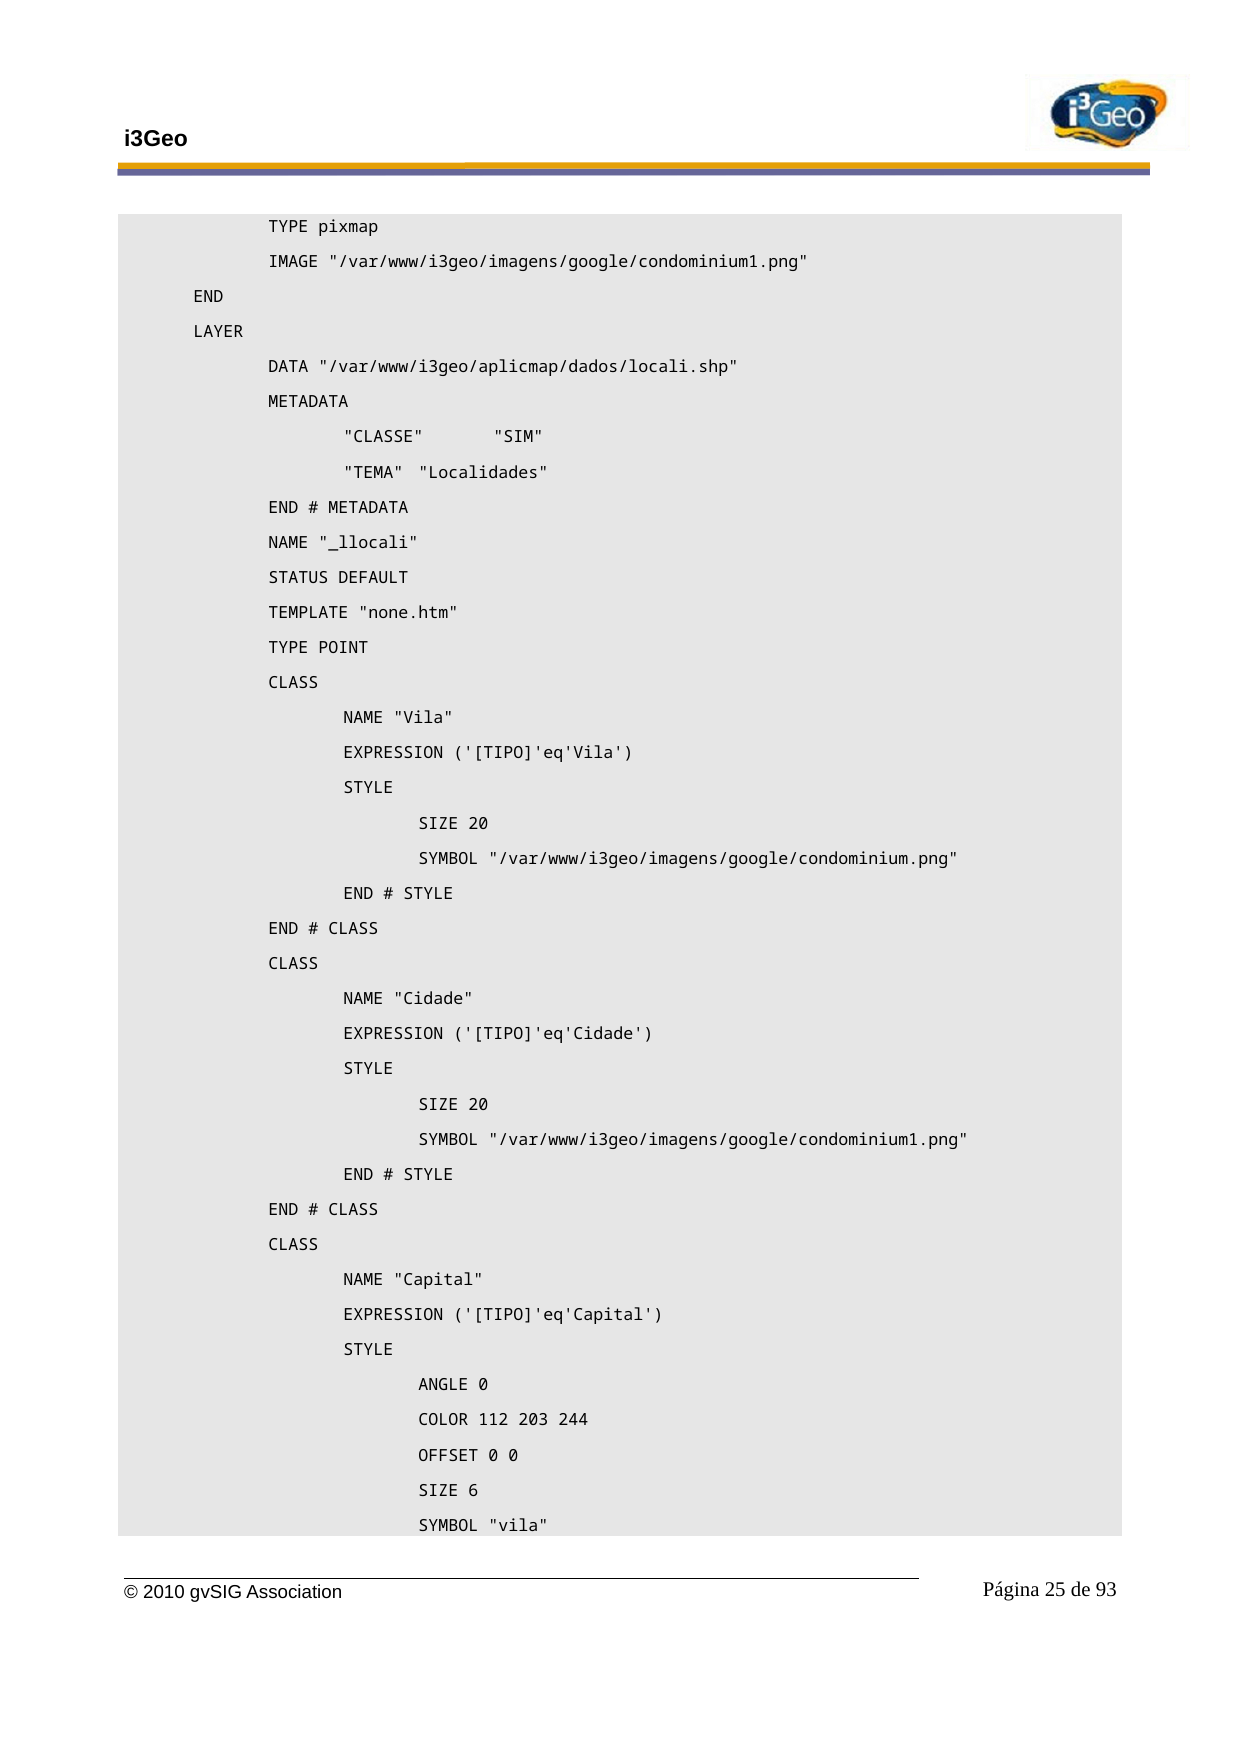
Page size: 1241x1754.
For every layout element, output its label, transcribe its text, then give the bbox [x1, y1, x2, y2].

text METADATA [118, 390, 1122, 413]
text STYLE [118, 1338, 1122, 1361]
text CLASS [118, 671, 1122, 693]
text NAME "Capital" [118, 1268, 1122, 1290]
text STYLE [118, 776, 1122, 799]
text END # STYLE [118, 881, 1122, 904]
text END # STYLE [118, 1162, 1122, 1185]
text SIZE 20 [118, 811, 1122, 834]
text OFFSET 0 0 [118, 1443, 1122, 1466]
text NAME "Cidade" [118, 987, 1122, 1009]
text "TEMA" "Localidades" [118, 460, 1122, 483]
text SYMBOL "/var/www/i3geo/imagens/google/condominium1.png" [118, 1127, 1122, 1150]
text EXPRESSION ('[TIPO]'eq'Vila') [118, 741, 1122, 764]
text LAYER [118, 320, 1122, 342]
text TYPE pixmap [118, 214, 1122, 237]
text EXPRESSION ('[TIPO]'eq'Capital') [118, 1303, 1122, 1325]
text ANGLE 0 [118, 1373, 1122, 1396]
text NAME "_llocali" [118, 530, 1122, 553]
text END # CLASS [118, 1197, 1122, 1220]
picture [1025, 74, 1191, 151]
text COLOR 112 203 244 [118, 1408, 1122, 1431]
text END # CLASS [118, 917, 1122, 939]
text END [118, 285, 1122, 307]
text SIZE 20 [118, 1092, 1122, 1115]
text TEMPLATE "none.htm" [118, 601, 1122, 623]
text IMAGE "/var/www/i3geo/imagens/google/condominium1.png" [118, 249, 1122, 272]
text END # METADATA [118, 495, 1122, 518]
text CLASS [118, 1232, 1122, 1255]
text SYMBOL "/var/www/i3geo/imagens/google/condominium.png" [118, 846, 1122, 869]
text EXPRESSION ('[TIPO]'eq'Cidade') [118, 1022, 1122, 1044]
text NAME "Vila" [118, 706, 1122, 729]
text CLASS [118, 952, 1122, 974]
text STATUS DEFAULT [118, 566, 1122, 588]
text STYLE [118, 1057, 1122, 1080]
text "CLASSE" "SIM" [118, 425, 1122, 448]
text DATA "/var/www/i3geo/aplicmap/dados/locali.shp" [118, 355, 1122, 378]
text SYMBOL "vila" [118, 1513, 1122, 1536]
text SIZE 6 [118, 1478, 1122, 1501]
text TYPE POINT [118, 636, 1122, 658]
